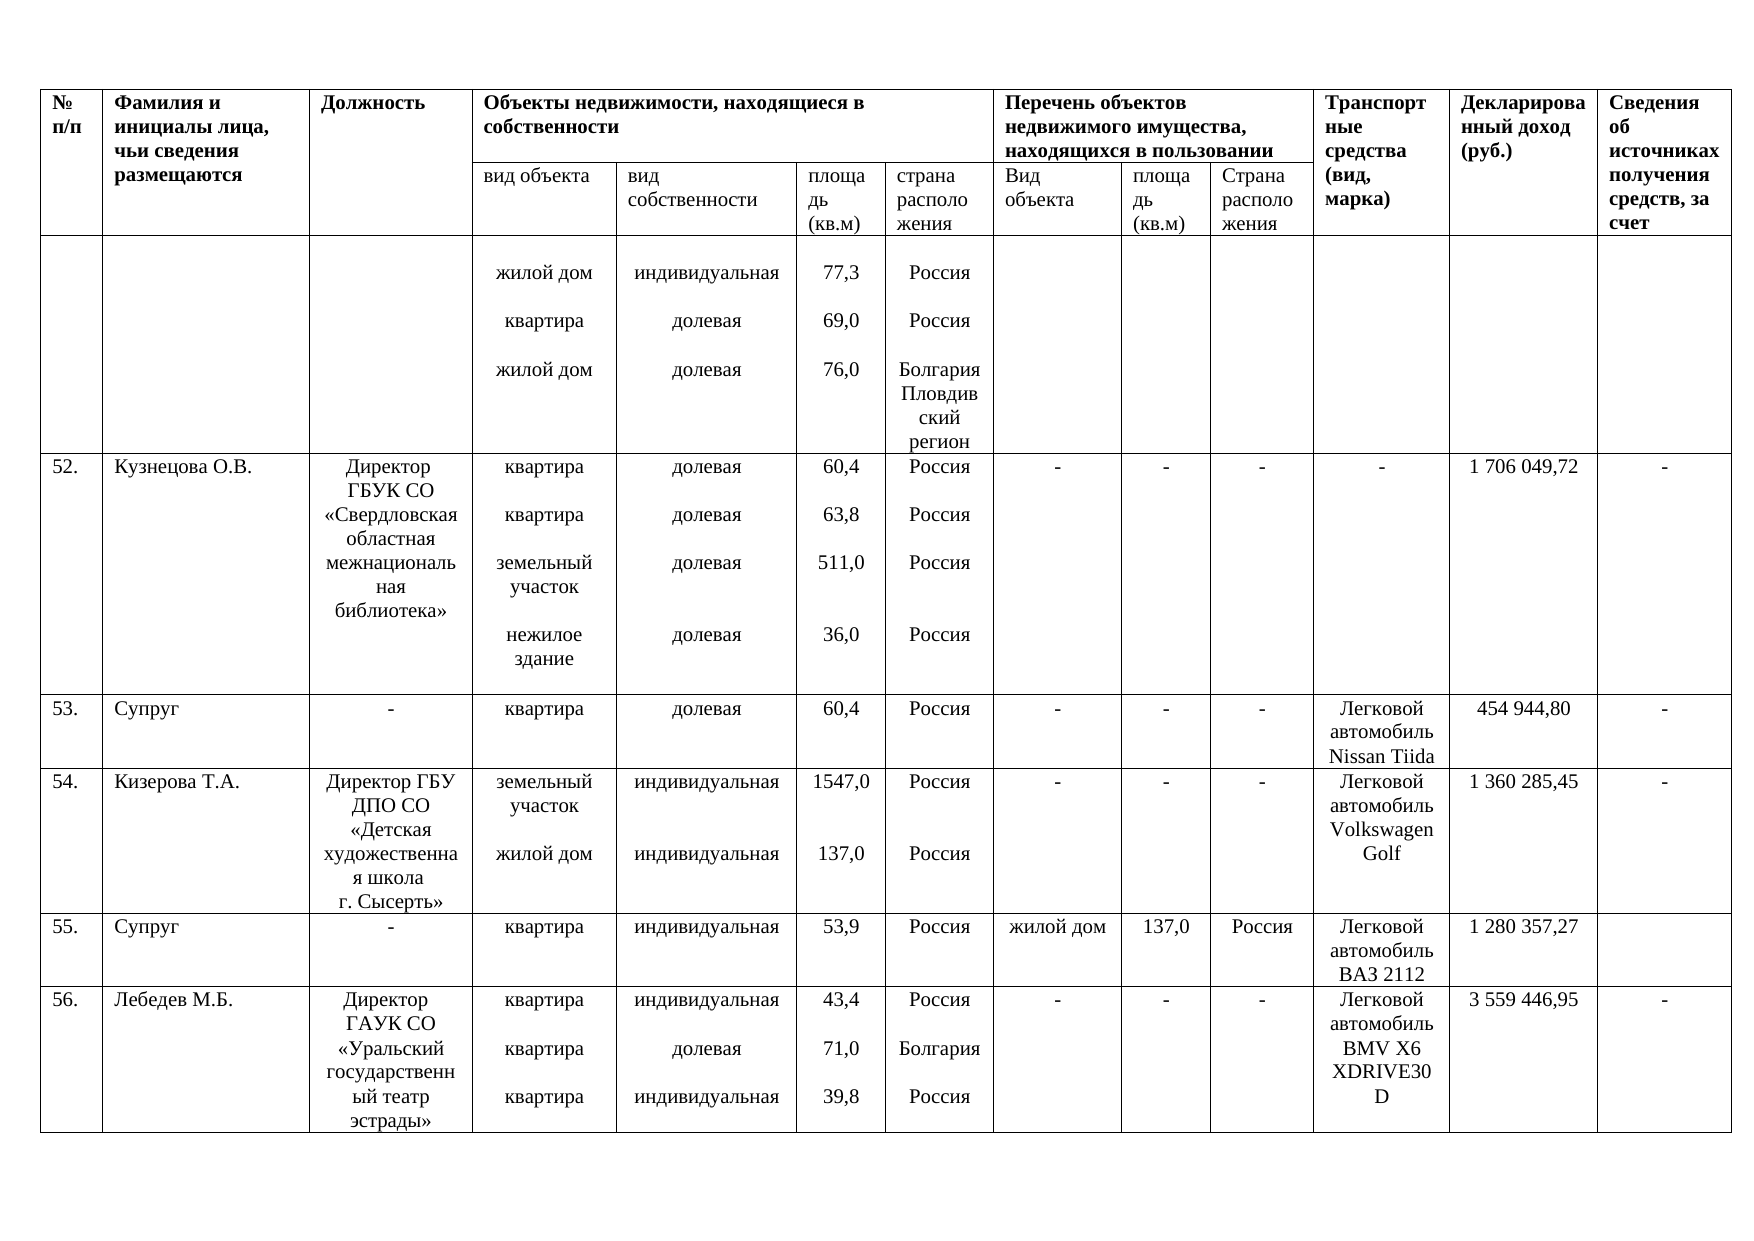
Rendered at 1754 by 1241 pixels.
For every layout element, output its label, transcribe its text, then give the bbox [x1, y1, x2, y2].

table_cell 53. [41, 695, 102, 768]
table_cell [1732, 768, 1736, 913]
table_cell 3 559 446,95 [1450, 987, 1597, 1132]
table_cell [1732, 986, 1736, 1132]
table_cell [1732, 162, 1736, 235]
table_header Сведения об источниках получения средств, за счет которых совершена сделка (вид приобретенного имущества, источники) [1598, 90, 1731, 235]
table_cell квартира квартира квартира [473, 987, 616, 1132]
table_cell Легковой автомобиль Nissan Tiida [1314, 695, 1449, 768]
table_cell - [1598, 987, 1731, 1132]
table_cell - [310, 236, 472, 453]
table_cell вид собственности [617, 163, 796, 235]
table_cell 52. [41, 454, 102, 694]
table_cell земельный участок жилой дом [473, 769, 616, 913]
table_cell [1598, 914, 1731, 986]
table_cell - [1598, 769, 1731, 913]
table_cell [1732, 913, 1736, 986]
table_cell 454 944,80 [1450, 695, 1597, 768]
table_cell - [1314, 454, 1449, 694]
table_header Объекты недвижимости, находящиеся в собственности [473, 90, 993, 162]
table_cell 54. [41, 769, 102, 913]
table_cell 137,0 [1122, 914, 1210, 986]
table_cell Вид объекта [994, 163, 1121, 235]
table_cell долевая долевая долевая долевая [617, 454, 796, 694]
table_cell [1732, 453, 1736, 694]
table_cell - [1122, 454, 1210, 694]
table_header Фамилия и инициалы лица, чьи сведения размещаются [103, 90, 309, 235]
table_cell - [1211, 987, 1313, 1132]
table_cell Супруг [103, 695, 309, 768]
table_cell квартира [473, 695, 616, 768]
table_cell индивидуальная долевая индивидуальная [617, 987, 796, 1132]
table_cell страна расположения [886, 163, 993, 235]
table_cell - [1211, 236, 1313, 453]
table_cell - [994, 769, 1121, 913]
table_cell - [310, 695, 472, 768]
table_cell - [1211, 454, 1313, 694]
table_cell [41, 236, 102, 453]
table_cell площадь (кв.м) [1122, 163, 1210, 235]
table_cell - [1211, 769, 1313, 913]
table_cell 60,4 63,8 511,0 36,0 [797, 454, 885, 694]
table_cell - [1598, 454, 1731, 694]
table_cell квартира [473, 914, 616, 986]
table_cell - [994, 454, 1121, 694]
table_cell Директор ГБУ ДПО СО «Детская художественная школа г. Сысерть» [310, 769, 472, 913]
table_cell Кизерова Т.А. [103, 769, 309, 913]
table_cell индивидуальная [617, 914, 796, 986]
table_cell Россия [886, 695, 993, 768]
table_cell - [994, 236, 1121, 453]
table_cell - [994, 695, 1121, 768]
table_cell Легковой автомобиль BMV X6 XDRIVE30D [1314, 987, 1449, 1132]
table_header [1732, 89, 1736, 162]
table_cell - [1211, 695, 1313, 768]
table_cell Директор ГАУК СО «Уральский государственный театр эстрады» [310, 987, 472, 1132]
table_header Декларированный доход (руб.) [1450, 90, 1597, 235]
table_cell Россия Россия Россия Россия [886, 454, 993, 694]
table_cell - [1122, 769, 1210, 913]
table_cell - [1598, 695, 1731, 768]
table_cell 1547,0 137,0 [797, 769, 885, 913]
table_cell Россия Россия [886, 769, 993, 913]
table_cell Россия [886, 914, 993, 986]
table_cell Супруг [103, 914, 309, 986]
table_cell [1732, 235, 1736, 453]
table_cell 56. [41, 987, 102, 1132]
table_header № п/п [41, 90, 102, 235]
table_cell - [994, 987, 1121, 1132]
table_cell 53,9 [797, 914, 885, 986]
table_cell - [1122, 695, 1210, 768]
table_header Перечень объектов недвижимого имущества, находящихся в пользовании [994, 90, 1313, 162]
table_cell Страна расположения [1211, 163, 1313, 235]
table_cell Кузнецова О.В. [103, 454, 309, 694]
table_cell Россия Болгария Россия [886, 987, 993, 1132]
table_cell [103, 236, 309, 453]
table_cell Россия Россия Болгария Пловдивский регион [886, 236, 993, 453]
table_cell Россия [1211, 914, 1313, 986]
table_cell [1732, 694, 1736, 768]
table_cell Директор ГБУК СО «Свердловская областная межнациональная библиотека» [310, 454, 472, 694]
table_cell 77,3 69,0 76,0 [797, 236, 885, 453]
table_cell [1314, 236, 1449, 453]
table_cell 1 360 285,45 [1450, 769, 1597, 913]
table_cell жилой дом квартира жилой дом [473, 236, 616, 453]
table_header Транспортные средства (вид, марка) [1314, 90, 1449, 235]
table_cell вид объекта [473, 163, 616, 235]
table_cell - [310, 914, 472, 986]
table_cell Легковой автомобиль Volkswagen Golf [1314, 769, 1449, 913]
table_cell Лебедев М.Б. [103, 987, 309, 1132]
table_header Должность [310, 90, 472, 235]
table_cell площадь (кв.м) [797, 163, 885, 235]
table_cell Легковой автомобиль ВАЗ 2112 [1314, 914, 1449, 986]
table_cell 1 706 049,72 [1450, 454, 1597, 694]
table_cell 43,4 71,0 39,8 [797, 987, 885, 1132]
table_cell - [1598, 236, 1731, 453]
table_cell квартира квартира земельный участок нежилое здание [473, 454, 616, 694]
table_cell 60,4 [797, 695, 885, 768]
table_cell 55. [41, 914, 102, 986]
table_cell индивидуальная долевая долевая [617, 236, 796, 453]
table_cell - [1122, 236, 1210, 453]
table_cell - [1122, 987, 1210, 1132]
table_cell долевая [617, 695, 796, 768]
table_cell [1450, 236, 1597, 453]
table_cell 1 280 357,27 [1450, 914, 1597, 986]
table_cell индивидуальная индивидуальная [617, 769, 796, 913]
table_cell жилой дом [994, 914, 1121, 986]
